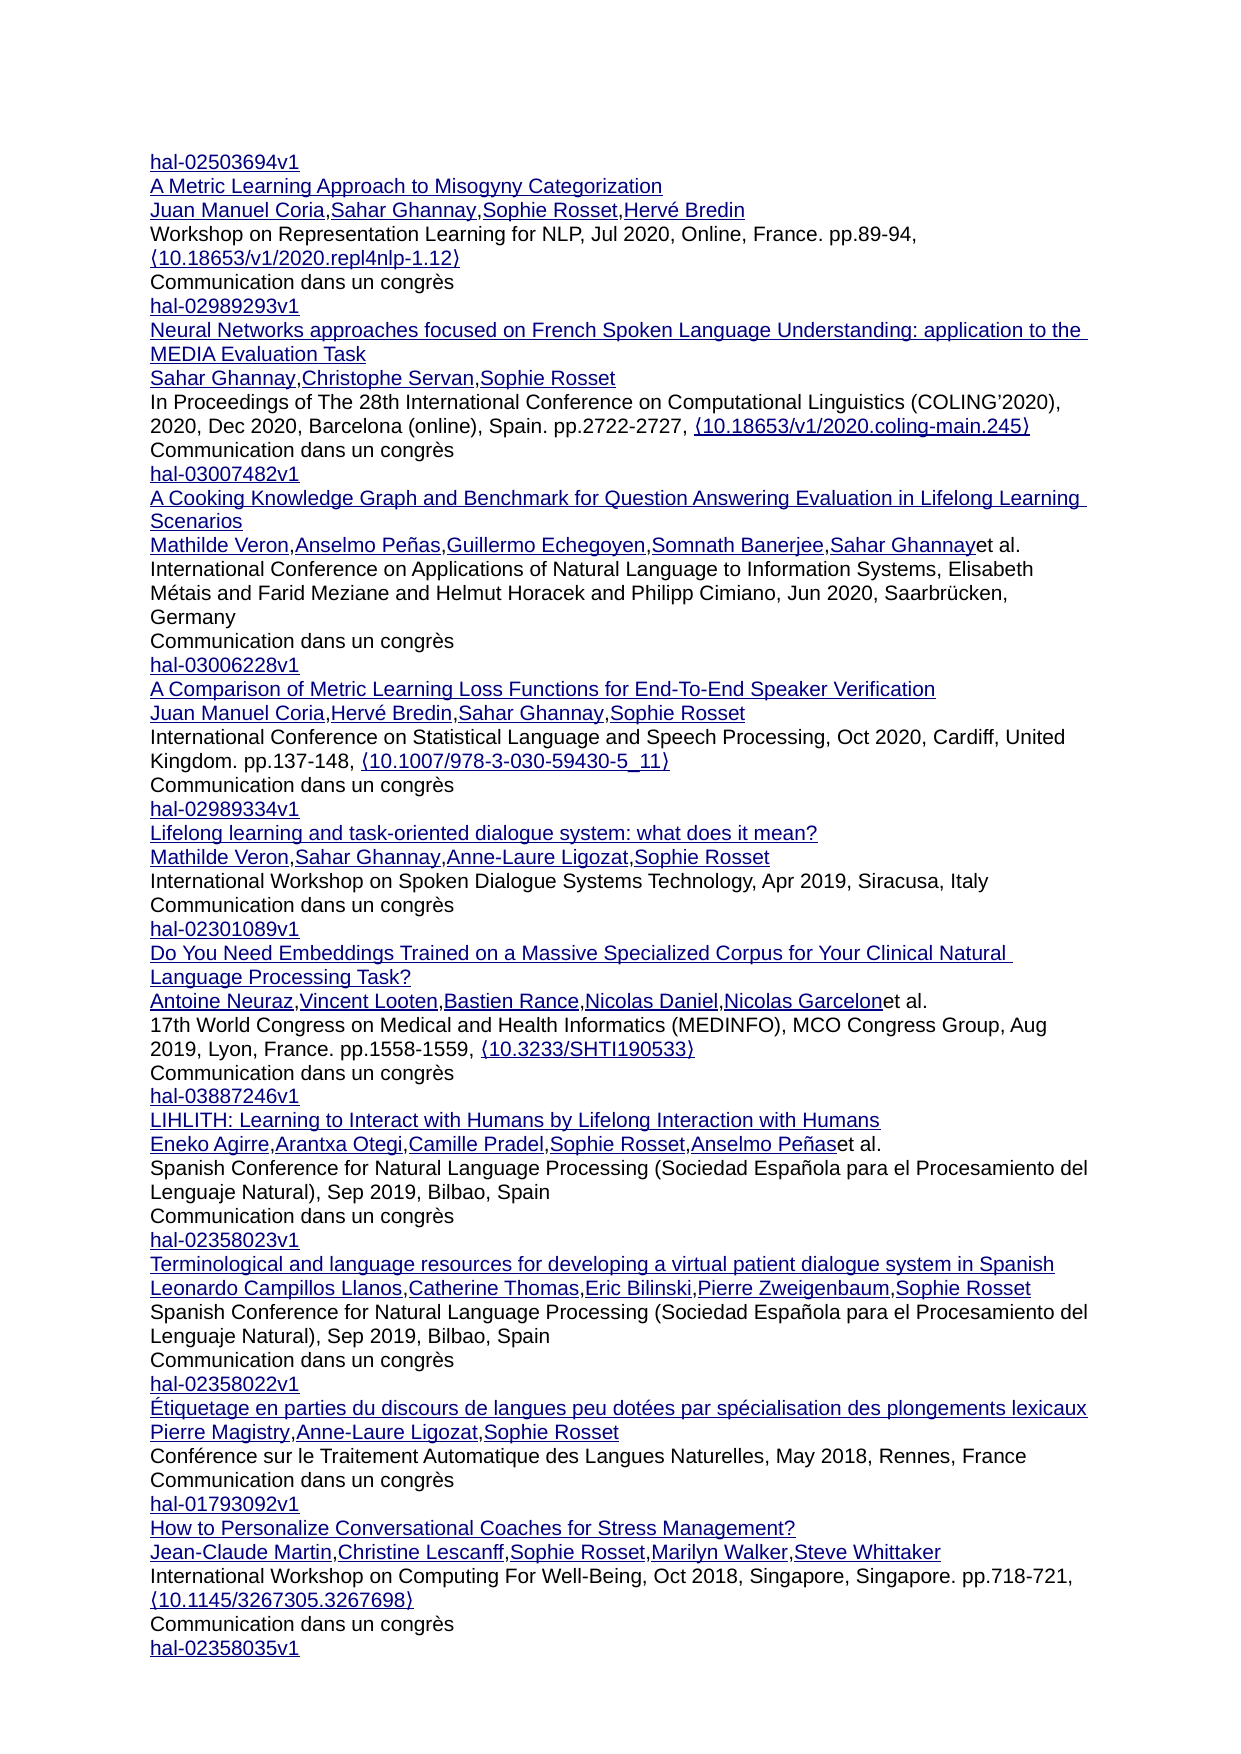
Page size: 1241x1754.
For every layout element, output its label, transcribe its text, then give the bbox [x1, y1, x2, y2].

table_cell Lifelong learning and task-oriented dialogue system: what does it mean? Mathilde Veron,Sahar Ghannay,Anne-Laure Ligozat,Sophie Rosset International Workshop on Spoken Dialogue Systems Technology, Apr 2019, Siracusa, Italy Communication dans un congrès hal-02301089v1 [150, 821, 1090, 941]
table_cell LIHLITH: Learning to Interact with Humans by Lifelong Interaction with Humans Eneko Agirre,Arantxa Otegi,Camille Pradel,Sophie Rosset,Anselmo Peñaset al. Spanish Conference for Natural Language Processing (Sociedad Española para el Procesamiento del Lenguaje Natural), Sep 2019, Bilbao, Spain Communication dans un congrès hal-02358023v1 [150, 1108, 1090, 1252]
table_cell A Metric Learning Approach to Misogyny Categorization Juan Manuel Coria,Sahar Ghannay,Sophie Rosset,Hervé Bredin Workshop on Representation Learning for NLP, Jul 2020, Online, France. pp.89-94, ⟨10.18653/v1/2020.repl4nlp-1.12⟩ Communication dans un congrès hal-02989293v1 [150, 174, 1090, 318]
table_cell A Comparison of Metric Learning Loss Functions for End-To-End Speaker Verification Juan Manuel Coria,Hervé Bredin,Sahar Ghannay,Sophie Rosset International Conference on Statistical Language and Speech Processing, Oct 2020, Cardiff, United Kingdom. pp.137-148, ⟨10.1007/978-3-030-59430-5_11⟩ Communication dans un congrès hal-02989334v1 [150, 677, 1090, 821]
table_cell Do You Need Embeddings Trained on a Massive Specialized Corpus for Your Clinical Natural Language Processing Task? Antoine Neuraz,Vincent Looten,Bastien Rance,Nicolas Daniel,Nicolas Garcelonet al. 17th World Congress on Medical and Health Informatics (MEDINFO), MCO Congress Group, Aug 2019, Lyon, France. pp.1558-1559, ⟨10.3233/SHTI190533⟩ Communication dans un congrès hal-03887246v1 [150, 941, 1090, 1108]
table_cell Terminological and language resources for developing a virtual patient dialogue system in Spanish Leonardo Campillos Llanos,Catherine Thomas,Eric Bilinski,Pierre Zweigenbaum,Sophie Rosset Spanish Conference for Natural Language Processing (Sociedad Española para el Procesamiento del Lenguaje Natural), Sep 2019, Bilbao, Spain Communication dans un congrès hal-02358022v1 [150, 1252, 1090, 1396]
table_cell A Cooking Knowledge Graph and Benchmark for Question Answering Evaluation in Lifelong Learning Scenarios Mathilde Veron,Anselmo Peñas,Guillermo Echegoyen,Somnath Banerjee,Sahar Ghannayet al. International Conference on Applications of Natural Language to Information Systems, Elisabeth Métais and Farid Meziane and Helmut Horacek and Philipp Cimiano, Jun 2020, Saarbrücken, Germany Communication dans un congrès hal-03006228v1 [150, 485, 1090, 677]
table_cell Neural Networks approaches focused on French Spoken Language Understanding: application to the MEDIA Evaluation Task Sahar Ghannay,Christophe Servan,Sophie Rosset In Proceedings of The 28th International Conference on Computational Linguistics (COLING’2020), 2020, Dec 2020, Barcelona (online), Spain. pp.2722-2727, ⟨10.18653/v1/2020.coling-main.245⟩ Communication dans un congrès hal-03007482v1 [150, 318, 1090, 485]
table_cell How to Personalize Conversational Coaches for Stress Management? Jean-Claude Martin,Christine Lescanff,Sophie Rosset,Marilyn Walker,Steve Whittaker International Workshop on Computing For Well-Being, Oct 2018, Singapore, Singapore. pp.718-721, ⟨10.1145/3267305.3267698⟩ Communication dans un congrès hal-02358035v1 [150, 1516, 1090, 1659]
table_cell Étiquetage en parties du discours de langues peu dotées par spécialisation des plongements lexicaux Pierre Magistry,Anne-Laure Ligozat,Sophie Rosset Conférence sur le Traitement Automatique des Langues Naturelles, May 2018, Rennes, France Communication dans un congrès hal-01793092v1 [150, 1396, 1090, 1516]
table_cell hal-02503694v1 [150, 150, 1090, 174]
